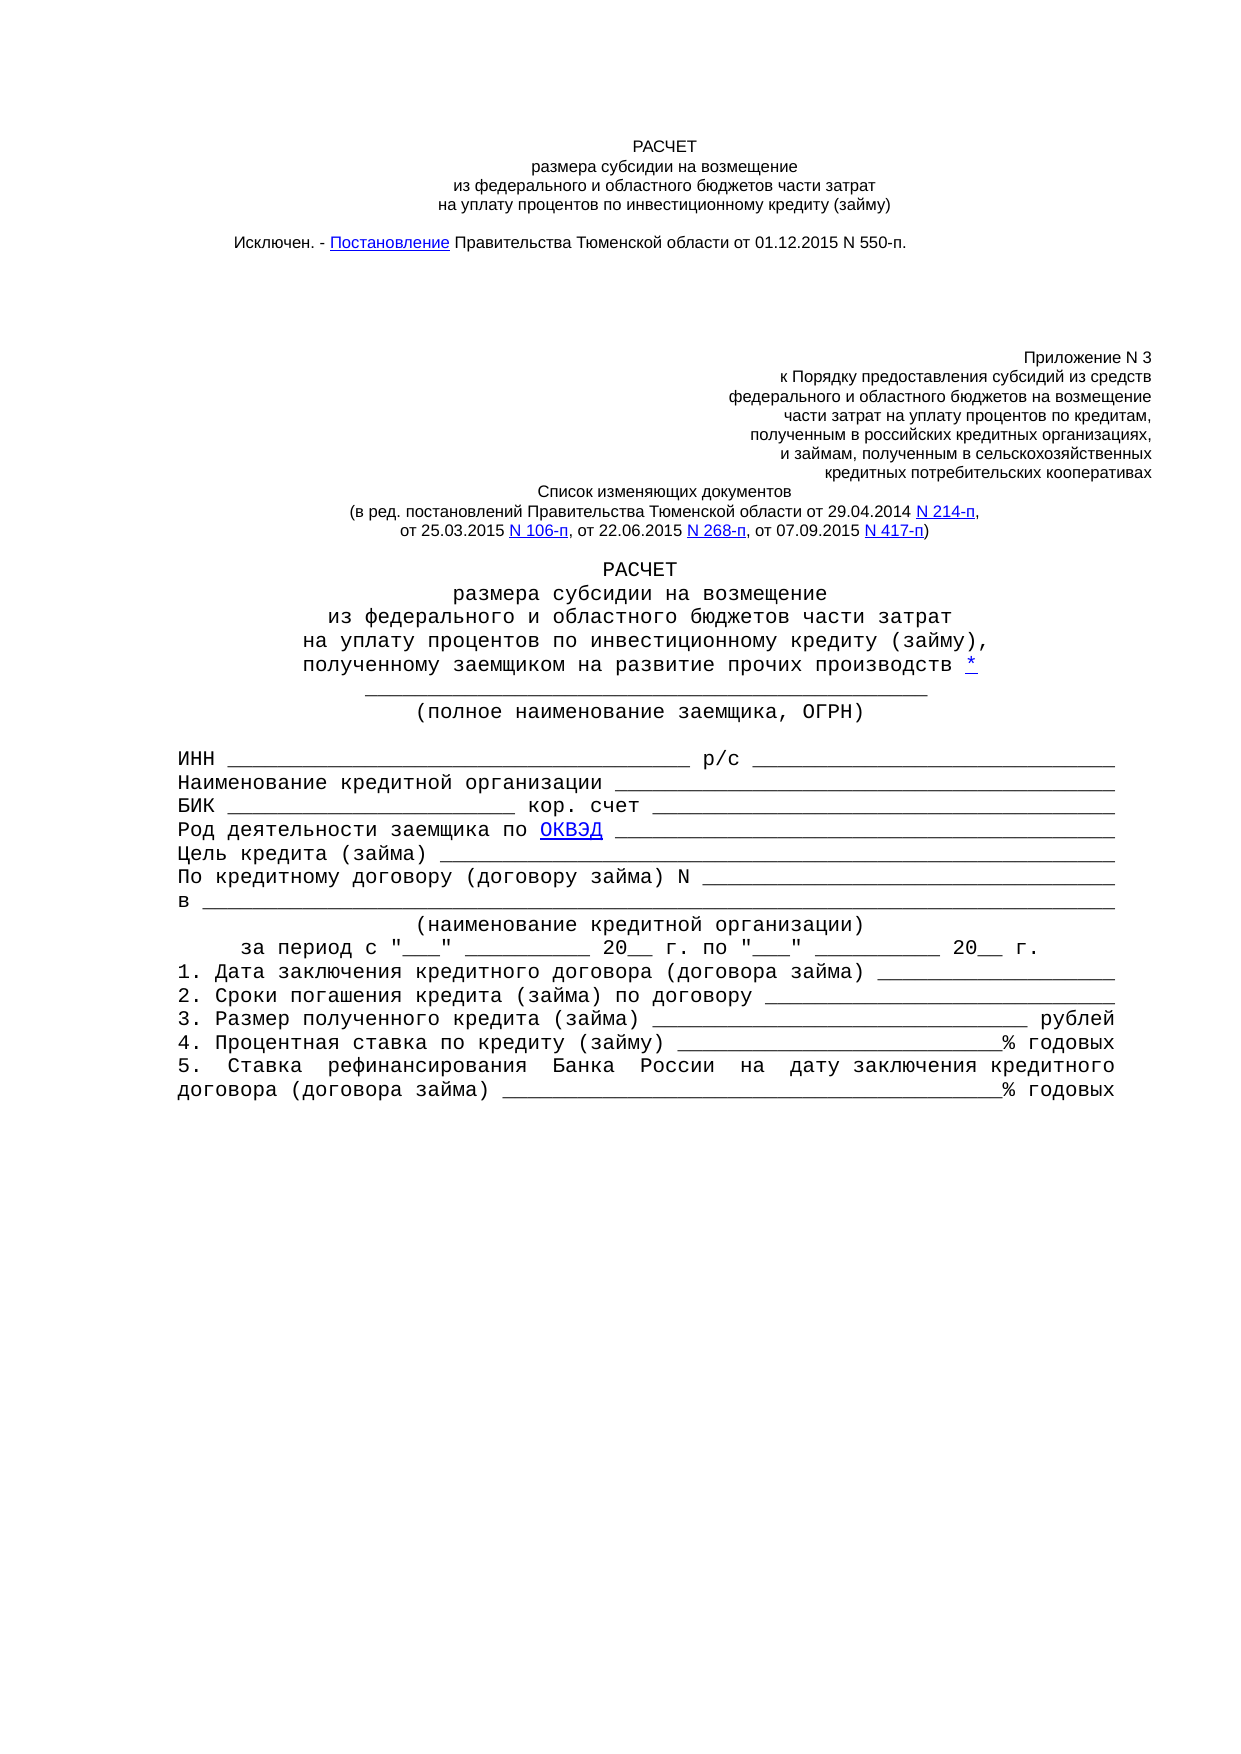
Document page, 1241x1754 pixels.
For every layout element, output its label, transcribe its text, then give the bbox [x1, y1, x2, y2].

text 5. Ставка рефинансирования Банка России на дату заключения кредитного [177, 1056, 1152, 1079]
text 2. Сроки погашения кредита (займа) по договору ____________________________ [177, 984, 1152, 1008]
text Наименование кредитной организации ________________________________________ [177, 772, 1152, 795]
text на уплату процентов по инвестиционному кредиту (займу) [177, 195, 1152, 214]
text 1. Дата заключения кредитного договора (договора займа) ___________________ [177, 961, 1152, 984]
text из федерального и областного бюджетов части затрат [177, 606, 1152, 630]
text РАСЧЕТ [177, 559, 1152, 583]
text из федерального и областного бюджетов части затрат [177, 176, 1152, 195]
text на уплату процентов по инвестиционному кредиту (займу), [177, 630, 1152, 653]
text части затрат на уплату процентов по кредитам, [177, 406, 1152, 425]
text за период с "___" __________ 20__ г. по "___" __________ 20__ г. [177, 937, 1152, 961]
text Список изменяющих документов [177, 482, 1152, 501]
text Исключен. - Постановление Правительства Тюменской области от 01.12.2015 N 550-п. [177, 233, 1152, 252]
text Цель кредита (займа) ______________________________________________________ [177, 843, 1152, 866]
text Род деятельности заемщика по ОКВЭД ________________________________________ [177, 819, 1152, 843]
text 3. Размер полученного кредита (займа) ______________________________ рублей [177, 1008, 1152, 1032]
text _____________________________________________ [177, 677, 1152, 701]
text (в ред. постановлений Правительства Тюменской области от 29.04.2014 N 214-п, [177, 501, 1152, 521]
text БИК _______________________ кор. счет _____________________________________ [177, 795, 1152, 819]
text от 25.03.2015 N 106-п, от 22.06.2015 N 268-п, от 07.09.2015 N 417-п) [177, 521, 1152, 540]
text размера субсидии на возмещение [177, 583, 1152, 606]
text (наименование кредитной организации) [177, 914, 1152, 937]
text (полное наименование заемщика, ОГРН) [177, 701, 1152, 724]
text ИНН _____________________________________ р/с _____________________________ [177, 748, 1152, 772]
text По кредитному договору (договору займа) N _________________________________ [177, 866, 1152, 890]
text 4. Процентная ставка по кредиту (займу) __________________________% годовых [177, 1032, 1152, 1056]
text РАСЧЕТ [177, 137, 1152, 156]
text размера субсидии на возмещение [177, 156, 1152, 176]
text в _________________________________________________________________________ [177, 890, 1152, 914]
text к Порядку предоставления субсидий из средств [177, 367, 1152, 386]
text полученному заемщиком на развитие прочих производств * [177, 653, 1152, 677]
subtitle Приложение N 3 [177, 348, 1152, 367]
text полученным в российских кредитных организациях, [177, 425, 1152, 444]
text и займам, полученным в сельскохозяйственных [177, 444, 1152, 463]
text договора (договора займа) ________________________________________% годовых [177, 1079, 1152, 1103]
text кредитных потребительских кооперативах [177, 463, 1152, 482]
text федерального и областного бюджетов на возмещение [177, 386, 1152, 406]
